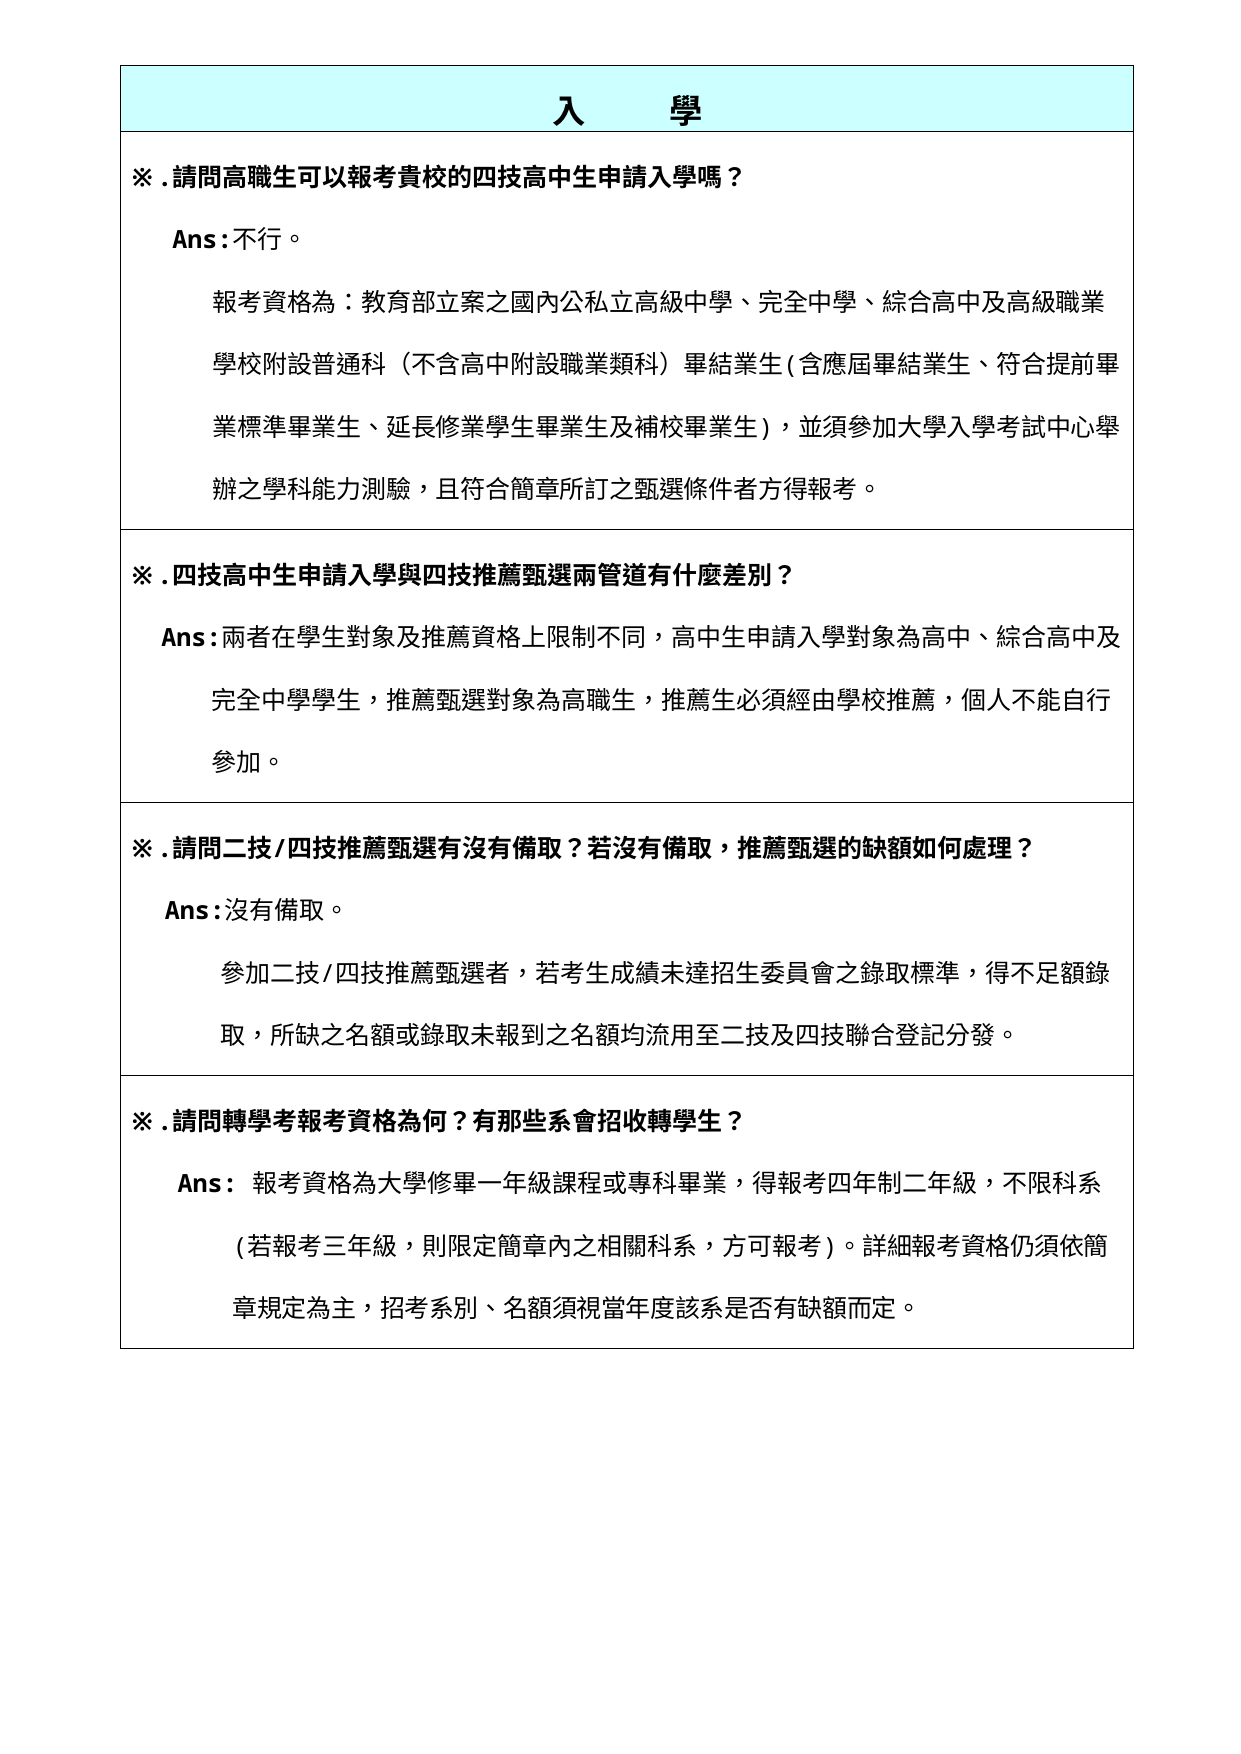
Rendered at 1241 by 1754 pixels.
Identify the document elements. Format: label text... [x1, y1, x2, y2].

table_header 入 學 [121, 66, 1133, 131]
table_cell ※.四技高中生申請入學與四技推薦甄選兩管道有什麼差別？ Ans:兩者在學生對象及推薦資格上限制不同，高中生申請入學對象為高中、綜合高中及完全中學學生，推薦甄選對象為高職生，推薦生必須經由學校推薦，個人不能自行參加。 [121, 530, 1133, 802]
table_cell ※.請問轉學考報考資格為何？有那些系會招收轉學生？ Ans: 報考資格為大學修畢一年級課程或專科畢業，得報考四年制二年級，不限科系(若報考三年級，則限定簡章內之相關科系，方可報考)。詳細報考資格仍須依簡章規定為主，招考系別、名額須視當年度該系是否有缺額而定。 [121, 1076, 1133, 1348]
table_cell ※.請問二技/四技推薦甄選有沒有備取？若沒有備取，推薦甄選的缺額如何處理？ Ans:沒有備取。 參加二技/四技推薦甄選者，若考生成績未達招生委員會之錄取標準，得不足額錄取，所缺之名額或錄取未報到之名額均流用至二技及四技聯合登記分發。 [121, 803, 1133, 1075]
table_cell ※.請問高職生可以報考貴校的四技高中生申請入學嗎？ Ans:不行。 報考資格為：教育部立案之國內公私立高級中學、完全中學、綜合高中及高級職業學校附設普通科（不含高中附設職業類科）畢結業生(含應屆畢結業生、符合提前畢業標準畢業生、延長修業學生畢業生及補校畢業生)，並須參加大學入學考試中心舉辦之學科能力測驗，且符合簡章所訂之甄選條件者方得報考。 [121, 132, 1133, 529]
